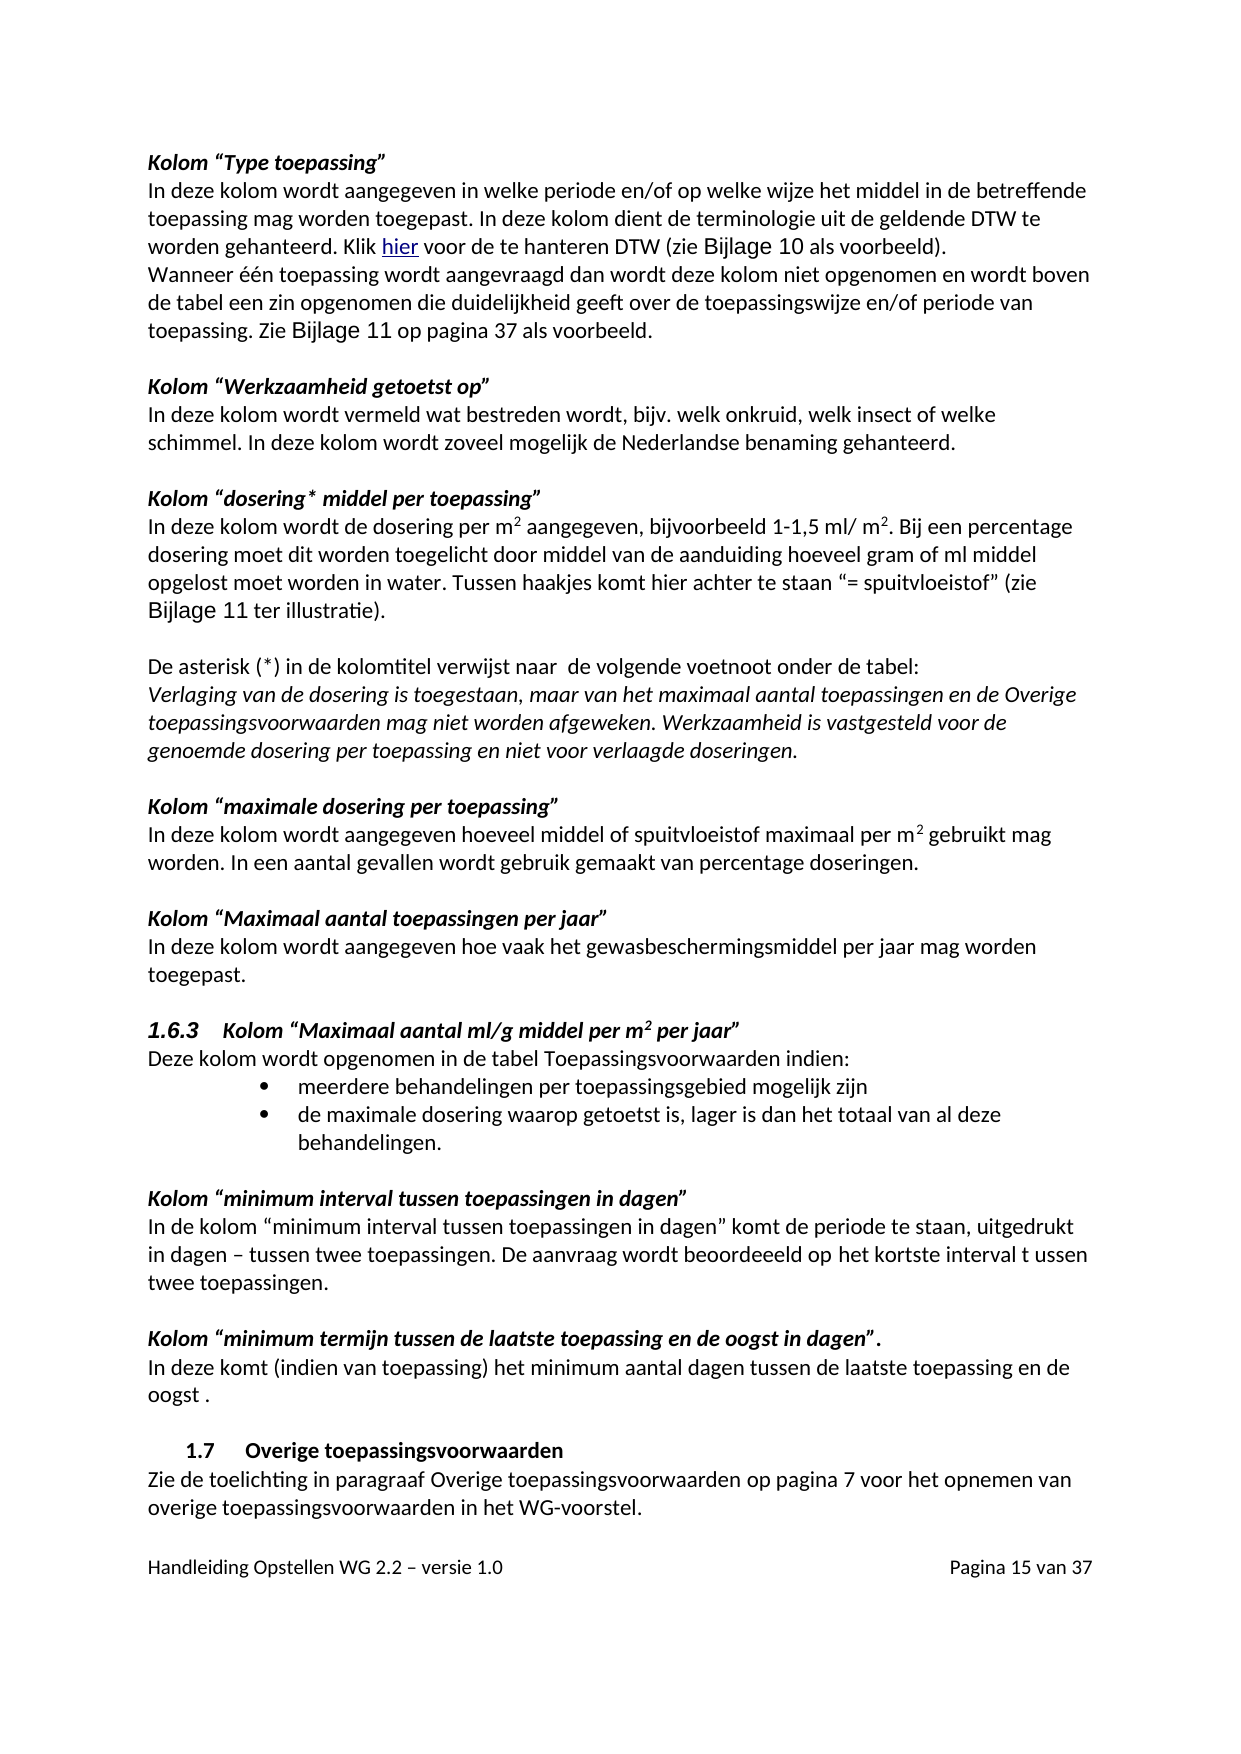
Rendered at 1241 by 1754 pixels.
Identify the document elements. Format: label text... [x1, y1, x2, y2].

text In deze kolom wordt aangegeven hoe vaak het gewasbeschermingsmiddel per jaar mag worden toegepast. [148, 932, 1092, 988]
text Wanneer één toepassing wordt aangevraagd dan wordt deze kolom niet opgenomen en wordt boven de tabel een zin opgenomen die duidelijkheid geeft over de toepassingswijze en/of periode van toepassing. Zie Bijlage 11 op pagina 36 als voorbeeld. [148, 260, 1092, 344]
text Deze kolom wordt opgenomen in de tabel Toepassingsvoorwaarden indien: [148, 1044, 1092, 1072]
text In deze kolom wordt aangegeven in welke periode en/of op welke wijze het middel in de betreffende toepassing mag worden toegepast. In deze kolom dient de terminologie uit de geldende DTW te worden gehanteerd. Klik hier voor de te hanteren DTW (zie Bijlage 10 als voorbeeld). [148, 176, 1092, 260]
subtitle Overige toepassingsvoorwaarden [185, 1437, 1092, 1465]
list meerdere behandelingen per toepassingsgebied mogelijk zijn [260, 1072, 1092, 1100]
subtitle Kolom “Werkzaamheid getoetst op” [148, 372, 1092, 400]
subtitle Kolom “dosering* middel per toepassing” [148, 484, 1092, 512]
list de maximale dosering waarop getoetst is, lager is dan het totaal van al deze behandelingen. [260, 1100, 1092, 1156]
subtitle Kolom “minimum termijn tussen de laatste toepassing en de oogst in dagen”. [148, 1324, 1092, 1353]
text In de kolom “minimum interval tussen toepassingen in dagen” komt de periode te staan, uitgedrukt in dagen – tussen twee toepassingen. De aanvraag wordt beoordeeeld op het kortste interval t ussen twee toepassingen. [148, 1212, 1092, 1297]
text In deze komt (indien van toepassing) het minimum aantal dagen tussen de laatste toepassing en de oogst . [148, 1353, 1092, 1409]
text In deze kolom wordt de dosering per m2 aangegeven, bijvoorbeeld 1-1,5 ml/ m2. Bij een percentage dosering moet dit worden toegelicht door middel van de aanduiding hoeveel gram of ml middel opgelost moet worden in water. Tussen haakjes komt hier achter te staan “= spuitvloeistof” (zie Bijlage 11 ter illustratie). [148, 512, 1092, 624]
text Zie de toelichting in paragraaf 2.3 op pagina 7 voor het opnemen van overige toepassingsvoorwaarden in het WG-voorstel. [148, 1465, 1092, 1521]
text Verlaging van de dosering is toegestaan, maar van het maximaal aantal toepassingen en de Overige toepassingsvoorwaarden mag niet worden afgeweken. Werkzaamheid is vastgesteld voor de genoemde dosering per toepassing en niet voor verlaagde doseringen. [148, 680, 1092, 764]
text In deze kolom wordt aangegeven hoeveel middel of spuitvloeistof maximaal per m2 gebruikt mag worden. In een aantal gevallen wordt gebruik gemaakt van percentage doseringen. [148, 820, 1092, 876]
subtitle Kolom “Maximaal aantal toepassingen per jaar” [148, 904, 1092, 932]
subtitle Kolom “maximale dosering per toepassing” [148, 792, 1092, 820]
subtitle Kolom “Type toepassing” [148, 148, 1092, 176]
text In deze kolom wordt vermeld wat bestreden wordt, bijv. welk onkruid, welk insect of welke schimmel. In deze kolom wordt zoveel mogelijk de Nederlandse benaming gehanteerd. [148, 400, 1092, 456]
subtitle Kolom “Maximaal aantal ml/g middel per m2 per jaar” [148, 1016, 1092, 1044]
subtitle Kolom “minimum interval tussen toepassingen in dagen” [148, 1184, 1092, 1212]
text De asterisk (*) in de kolomtitel verwijst naar de volgende voetnoot onder de tabel: [148, 652, 1092, 680]
